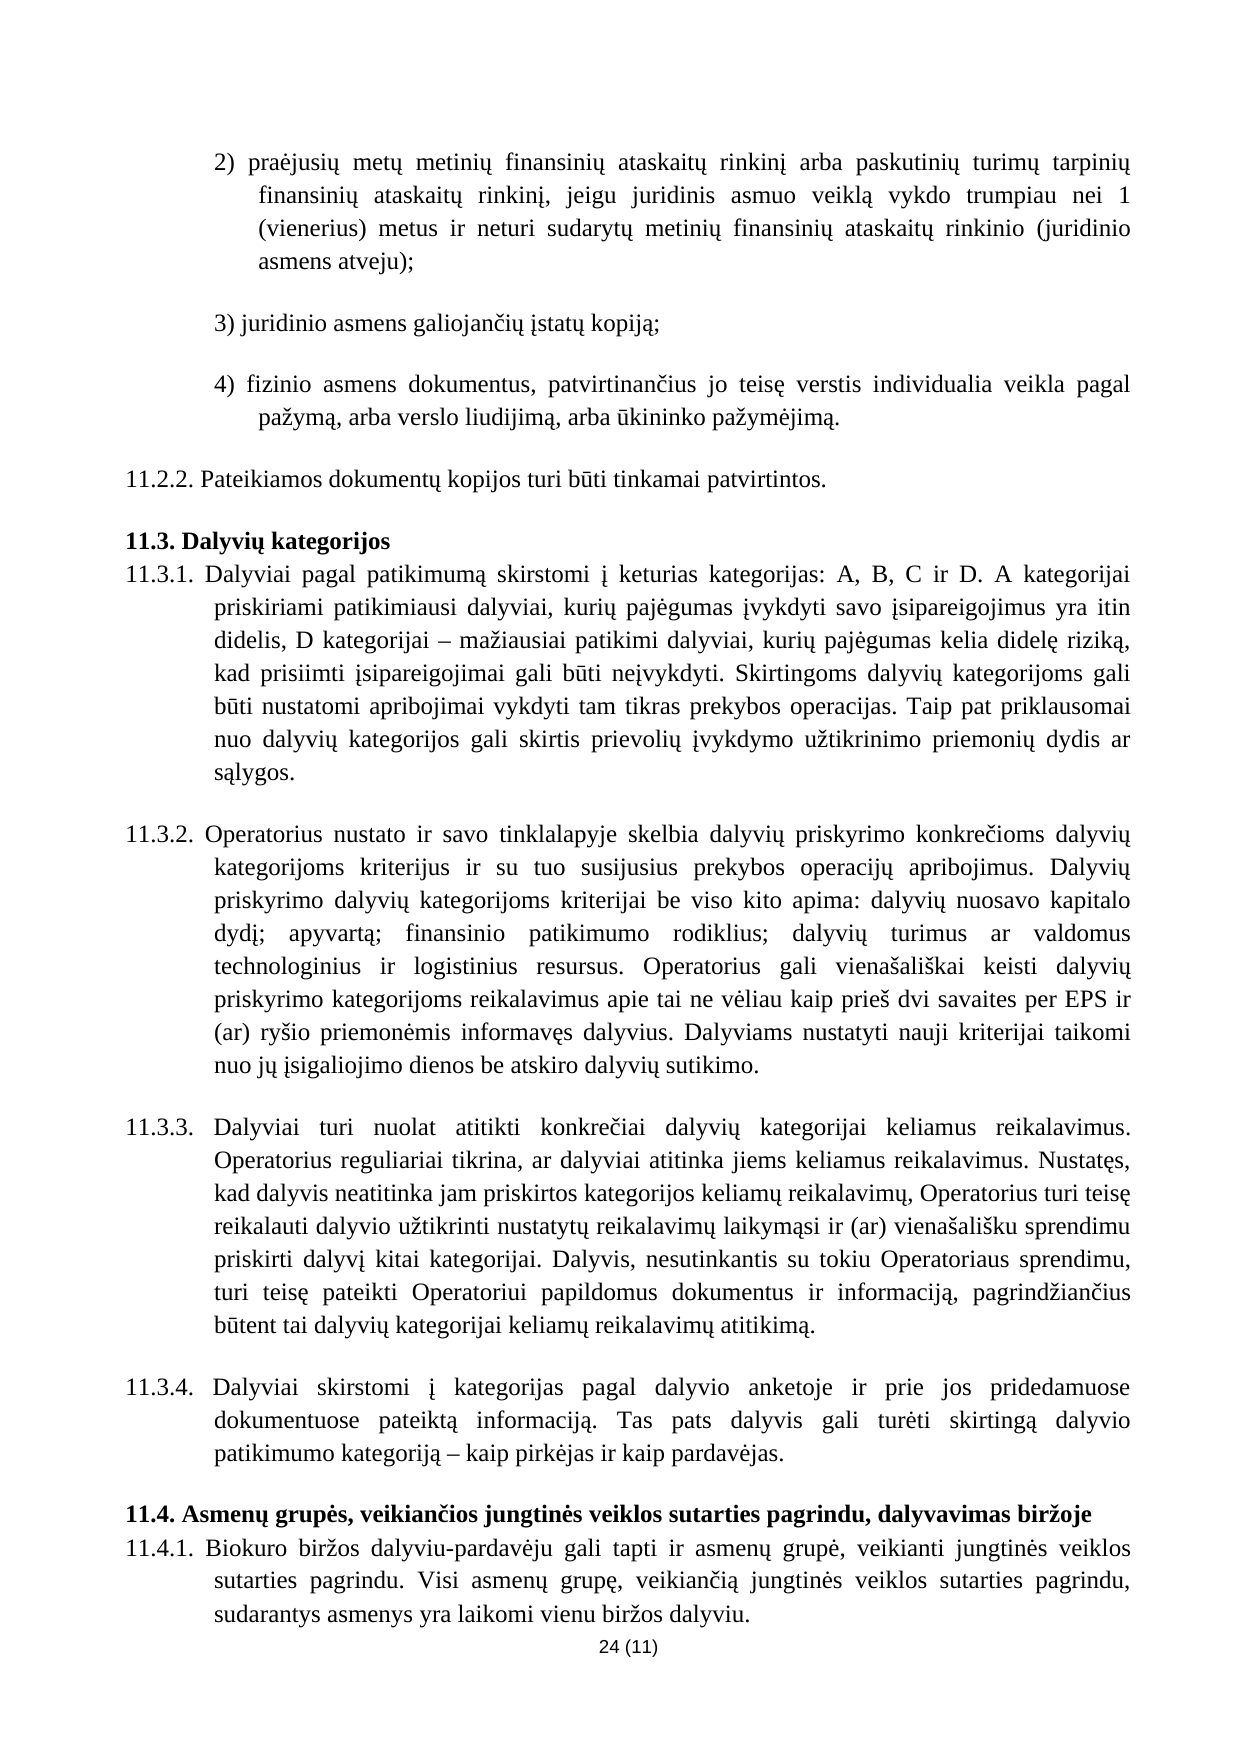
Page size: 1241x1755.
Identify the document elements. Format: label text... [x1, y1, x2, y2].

text 11.3.3. Dalyviai turi nuolat atitikti konkrečiai dalyvių kategorijai keliamus reikalavimus. Operatorius reguliariai tikrina, ar dalyviai atitinka jiems keliamus reikalavimus. Nustatęs, kad dalyvis neatitinka jam priskirtos kategorijos keliamų reikalavimų, Operatorius turi teisę reikalauti dalyvio užtikrinti nustatytų reikalavimų laikymąsi ir (ar) vienašališku sprendimu priskirti dalyvį kitai kategorijai. Dalyvis, nesutinkantis su tokiu Operatoriaus sprendimu, turi teisę pateikti Operatoriui papildomus dokumentus ir informaciją, pagrindžiančius būtent tai dalyvių kategorijai keliamų reikalavimų atitikimą. [125, 1112, 1132, 1339]
text 2) praėjusių metų metinių finansinių ataskaitų rinkinį arba paskutinių turimų tarpinių finansinių ataskaitų rinkinį, jeigu juridinis asmuo veiklą vykdo trumpiau nei 1 (vienerius) metus ir neturi sudarytų metinių finansinių ataskaitų rinkinio (juridinio asmens atveju); [214, 147, 1132, 275]
text 11.2.2. Pateikiamos dokumentų kopijos turi būti tinkamai patvirtintos. [125, 464, 1132, 493]
text 3) juridinio asmens galiojančių įstatų kopiją; [214, 308, 1132, 336]
text 11.3.2. Operatorius nustato ir savo tinklalapyje skelbia dalyvių priskyrimo konkrečioms dalyvių kategorijoms kriterijus ir su tuo susijusius prekybos operacijų apribojimus. Dalyvių priskyrimo dalyvių kategorijoms kriterijai be viso kito apima: dalyvių nuosavo kapitalo dydį; apyvartą; finansinio patikimumo rodiklius; dalyvių turimus ar valdomus technologinius ir logistinius resursus. Operatorius gali vienašališkai keisti dalyvių priskyrimo kategorijoms reikalavimus apie tai ne vėliau kaip prieš dvi savaites per EPS ir (ar) ryšio priemonėmis informavęs dalyvius. Dalyviams nustatyti nauji kriterijai taikomi nuo jų įsigaliojimo dienos be atskiro dalyvių sutikimo. [125, 819, 1132, 1079]
text 11.4. Asmenų grupės, veikiančios jungtinės veiklos sutarties pagrindu, dalyvavimas biržoje [125, 1499, 1132, 1528]
text 11.4.1. Biokuro biržos dalyviu-pardavėju gali tapti ir asmenų grupė, veikianti jungtinės veiklos sutarties pagrindu. Visi asmenų grupę, veikiančią jungtinės veiklos sutarties pagrindu, sudarantys asmenys yra laikomi vienu biržos dalyviu. [125, 1533, 1132, 1627]
text 4) fizinio asmens dokumentus, patvirtinančius jo teisę verstis individualia veikla pagal pažymą, arba verslo liudijimą, arba ūkininko pažymėjimą. [214, 369, 1132, 431]
text 11.3. Dalyvių kategorijos [125, 526, 1132, 555]
text 11.3.1. Dalyviai pagal patikimumą skirstomi į keturias kategorijas: A, B, C ir D. A kategorijai priskiriami patikimiausi dalyviai, kurių pajėgumas įvykdyti savo įsipareigojimus yra itin didelis, D kategorijai – mažiausiai patikimi dalyviai, kurių pajėgumas kelia didelę riziką, kad prisiimti įsipareigojimai gali būti neįvykdyti. Skirtingoms dalyvių kategorijoms gali būti nustatomi apribojimai vykdyti tam tikras prekybos operacijas. Taip pat priklausomai nuo dalyvių kategorijos gali skirtis prievolių įvykdymo užtikrinimo priemonių dydis ar sąlygos. [125, 559, 1132, 786]
text 11.3.4. Dalyviai skirstomi į kategorijas pagal dalyvio anketoje ir prie jos pridedamuose dokumentuose pateiktą informaciją. Tas pats dalyvis gali turėti skirtingą dalyvio patikimumo kategoriją – kaip pirkėjas ir kaip pardavėjas. [125, 1372, 1132, 1467]
